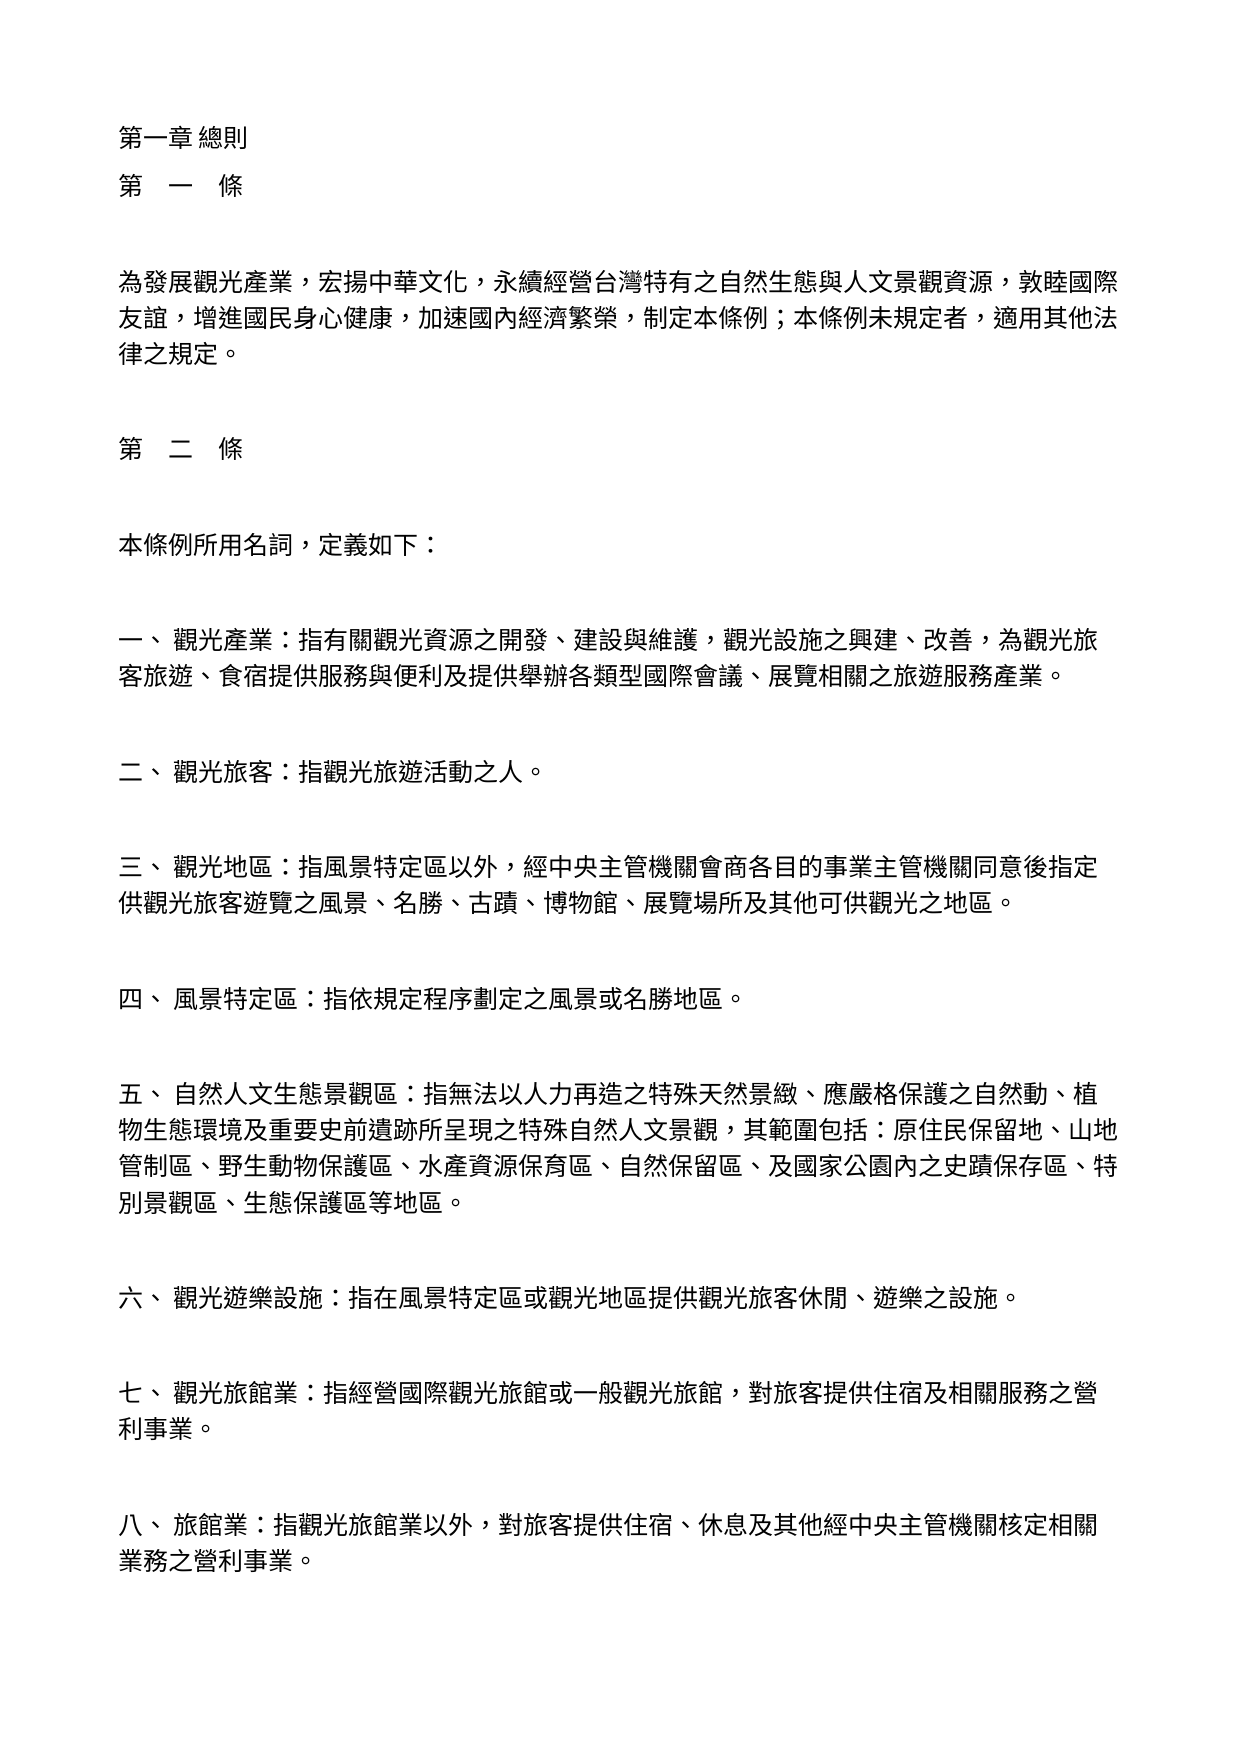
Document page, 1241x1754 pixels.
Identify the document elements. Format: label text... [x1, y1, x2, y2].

text 為發展觀光產業，宏揚中華文化，永續經營台灣特有之自然生態與人文景觀資源，敦睦國際友誼，增進國民身心健康，加速國內經濟繁榮，制定本條例；本條例未規定者，適用其他法律之規定。 [118, 262, 1122, 371]
text 第 二 條 [118, 430, 1122, 466]
text 第一章 總則 [118, 118, 1122, 154]
text 八、 旅館業：指觀光旅館業以外，對旅客提供住宿、休息及其他經中央主管機關核定相關業務之營利事業。 [118, 1505, 1122, 1578]
text 本條例所用名詞，定義如下： [118, 525, 1122, 562]
text 六、 觀光遊樂設施：指在風景特定區或觀光地區提供觀光旅客休閒、遊樂之設施。 [118, 1278, 1122, 1315]
text 四、 風景特定區：指依規定程序劃定之風景或名勝地區。 [118, 979, 1122, 1015]
text 七、 觀光旅館業：指經營國際觀光旅館或一般觀光旅館，對旅客提供住宿及相關服務之營利事業。 [118, 1374, 1122, 1446]
text 二、 觀光旅客：指觀光旅遊活動之人。 [118, 752, 1122, 788]
text 第 一 條 [118, 167, 1122, 203]
text 三、 觀光地區：指風景特定區以外，經中央主管機關會商各目的事業主管機關同意後指定供觀光旅客遊覽之風景、名勝、古蹟、博物館、展覽場所及其他可供觀光之地區。 [118, 847, 1122, 920]
text 一、 觀光產業：指有關觀光資源之開發、建設與維護，觀光設施之興建、改善，為觀光旅客旅遊、食宿提供服務與便利及提供舉辦各類型國際會議、展覽相關之旅遊服務產業。 [118, 621, 1122, 693]
text 五、 自然人文生態景觀區：指無法以人力再造之特殊天然景緻、應嚴格保護之自然動、植物生態環境及重要史前遺跡所呈現之特殊自然人文景觀，其範圍包括：原住民保留地、山地管制區、野生動物保護區、水產資源保育區、自然保留區、及國家公園內之史蹟保存區、特別景觀區、生態保護區等地區。 [118, 1074, 1122, 1219]
